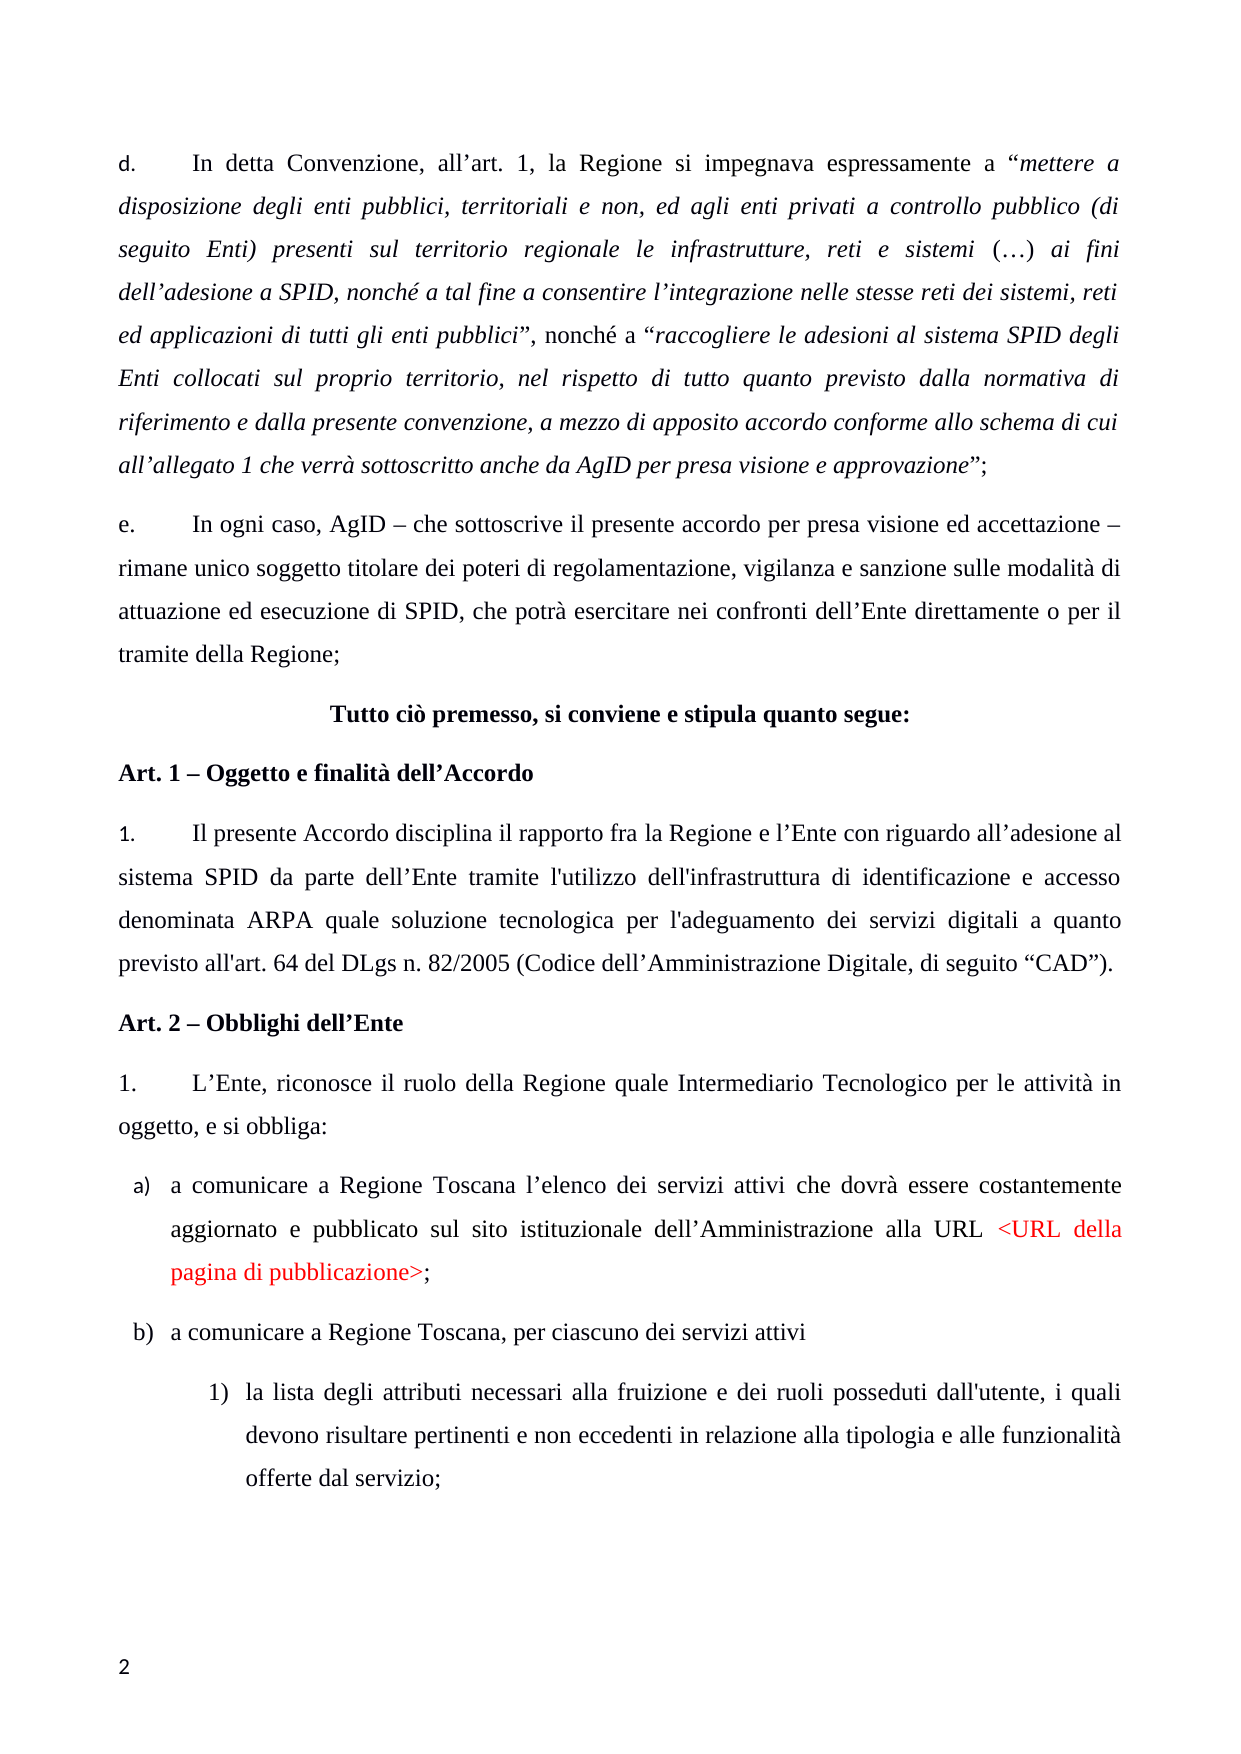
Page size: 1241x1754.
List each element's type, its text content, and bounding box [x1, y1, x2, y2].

list a comunicare a Regione Toscana l’elenco dei servizi attivi che dovrà essere costantemente aggiornato e pubblicato sul sito istituzionale dell’Amministrazione alla URL <URL della pagina di pubblicazione>; [133, 1171, 1122, 1286]
list a comunicare a Regione Toscana, per ciascuno dei servizi attivi [133, 1317, 1122, 1346]
list L’Ente, riconosce il ruolo della Regione quale Intermediario Tecnologico per le attività in oggetto, e si obbliga: [118, 1068, 1122, 1139]
list In detta Convenzione, all’art. 1, la Regione si impegnava espressamente a “mettere a disposizione degli enti pubblici, territoriali e non, ed agli enti privati a controllo pubblico (di seguito Enti) presenti sul territorio regionale le infrastrutture, reti e sistemi (…) ai fini dell’adesione a SPID, nonché a tal fine a consentire l’integrazione nelle stesse reti dei sistemi, reti ed applicazioni di tutti gli enti pubblici”, nonché a “raccogliere le adesioni al sistema SPID degli Enti collocati sul proprio territorio, nel rispetto di tutto quanto previsto dalla normativa di riferimento e dalla presente convenzione, a mezzo di apposito accordo conforme allo schema di cui all’allegato 1 che verrà sottoscritto anche da AgID per presa visione e approvazione”; [118, 148, 1122, 478]
list la lista degli attributi necessari alla fruizione e dei ruoli posseduti dall'utente, i quali devono risultare pertinenti e non eccedenti in relazione alla tipologia e alle funzionalità offerte dal servizio; [208, 1377, 1122, 1492]
text Art. 2 – Obblighi dell’Ente [118, 1008, 1122, 1037]
text Tutto ciò premesso, si conviene e stipula quanto segue: [118, 699, 1122, 727]
list Il presente Accordo disciplina il rapporto fra la Regione e l’Ente con riguardo all’adesione al sistema SPID da parte dell’Ente tramite l'utilizzo dell'infrastruttura di identificazione e accesso denominata ARPA quale soluzione tecnologica per l'adeguamento dei servizi digitali a quanto previsto all'art. 64 del DLgs n. 82/2005 (Codice dell’Amministrazione Digitale, di seguito “CAD”). [118, 818, 1122, 977]
text Art. 1 – Oggetto e finalità dell’Accordo [118, 758, 1122, 787]
list In ogni caso, AgID – che sottoscrive il presente accordo per presa visione ed accettazione – rimane unico soggetto titolare dei poteri di regolamentazione, vigilanza e sanzione sulle modalità di attuazione ed esecuzione di SPID, che potrà esercitare nei confronti dell’Ente direttamente o per il tramite della Regione; [118, 509, 1122, 668]
